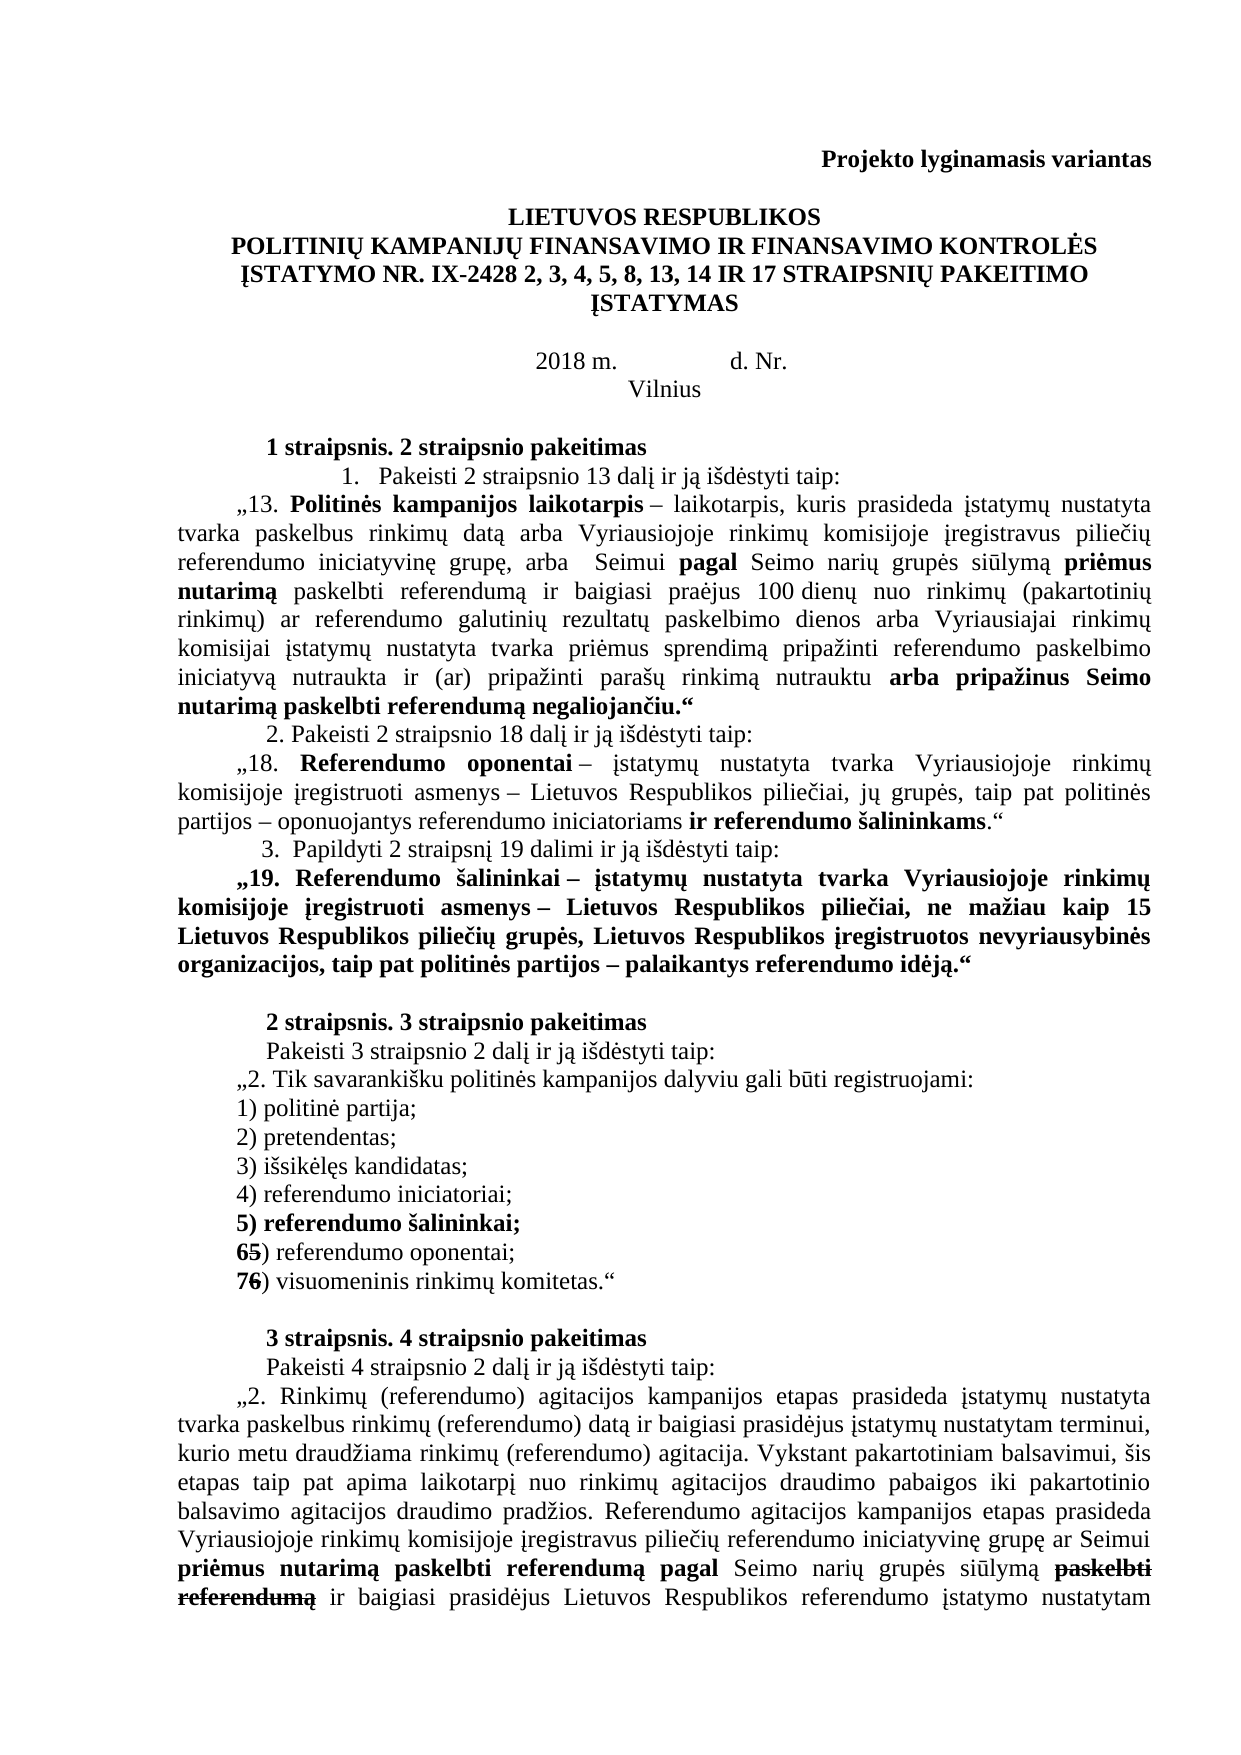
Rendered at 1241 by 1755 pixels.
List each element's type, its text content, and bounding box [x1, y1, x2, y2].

text 2) pretendentas; [177, 1122, 1152, 1151]
text 2. Pakeisti 2 straipsnio 18 dalį ir ją išdėstyti taip: [177, 719, 1152, 748]
text 76) visuomeninis rinkimų komitetas.“ [177, 1266, 1152, 1294]
text 1 straipsnis. 2 straipsnio pakeitimas [177, 432, 1152, 461]
text Pakeisti 4 straipsnio 2 dalį ir ją išdėstyti taip: [177, 1352, 1152, 1381]
text 3 straipsnis. 4 straipsnio pakeitimas [177, 1323, 1152, 1352]
text 4) referendumo iniciatoriai; [177, 1179, 1152, 1208]
text „19. Referendumo šalininkai – įstatymų nustatyta tvarka Vyriausiojoje rinkimų komisijoje įregistruoti asmenys – Lietuvos Respublikos piliečiai, ne mažiau kaip 15 Lietuvos Respublikos piliečių grupės, Lietuvos Respublikos įregistruotos nevyriausybinės organizacijos, taip pat politinės partijos – palaikantys referendumo idėją.“ [177, 863, 1152, 978]
text POLITINIŲ KAMPANIJŲ FINANSAVIMO IR FINANSAVIMO KONTROLĖS [177, 231, 1152, 259]
text 2 straipsnis. 3 straipsnio pakeitimas [177, 1007, 1152, 1036]
text 65) referendumo oponentai; [177, 1237, 1152, 1266]
text 3. Papildyti 2 straipsnį 19 dalimi ir ją išdėstyti taip: [177, 834, 1152, 863]
text „18. Referendumo oponentai – įstatymų nustatyta tvarka Vyriausiojoje rinkimų komisijoje įregistruoti asmenys – Lietuvos Respublikos piliečiai, jų grupės, taip pat politinės partijos – oponuojantys referendumo iniciatoriams ir referendumo šalininkams.“ [177, 748, 1152, 834]
text LIETUVOS RESPUBLIKOS [177, 202, 1152, 231]
text 5) referendumo šalininkai; [177, 1208, 1152, 1237]
text „13. Politinės kampanijos laikotarpis – laikotarpis, kuris prasideda įstatymų nustatyta tvarka paskelbus rinkimų datą arba Vyriausiojoje rinkimų komisijoje įregistravus piliečių referendumo iniciatyvinę grupę, arba Seimui pagal Seimo narių grupės siūlymą priėmus nutarimą paskelbti referendumą ir baigiasi praėjus 100 dienų nuo rinkimų (pakartotinių rinkimų) ar referendumo galutinių rezultatų paskelbimo dienos arba Vyriausiajai rinkimų komisijai įstatymų nustatyta tvarka priėmus sprendimą pripažinti referendumo paskelbimo iniciatyvą nutraukta ir (ar) pripažinti parašų rinkimą nutrauktu arba pripažinus Seimo nutarimą paskelbti referendumą negaliojančiu.“ [177, 489, 1152, 719]
text Pakeisti 3 straipsnio 2 dalį ir ją išdėstyti taip: [177, 1036, 1152, 1064]
text Vilnius [177, 374, 1152, 403]
list Pakeisti 2 straipsnio 13 dalį ir ją išdėstyti taip: [341, 461, 1152, 489]
text 1) politinė partija; [177, 1093, 1152, 1122]
text 2018 m. d. Nr. [177, 346, 1152, 374]
text „2. Tik savarankišku politinės kampanijos dalyviu gali būti registruojami: [177, 1064, 1152, 1093]
text 3) išsikėlęs kandidatas; [177, 1151, 1152, 1179]
text „2. Rinkimų (referendumo) agitacijos kampanijos etapas prasideda įstatymų nustatyta tvarka paskelbus rinkimų (referendumo) datą ir baigiasi prasidėjus įstatymų nustatytam terminui, kurio metu draudžiama rinkimų (referendumo) agitacija. Vykstant pakartotiniam balsavimui, šis etapas taip pat apima laikotarpį nuo rinkimų agitacijos draudimo pabaigos iki pakartotinio balsavimo agitacijos draudimo pradžios. Referendumo agitacijos kampanijos etapas prasideda Vyriausiojoje rinkimų komisijoje įregistravus piliečių referendumo iniciatyvinę grupę ar Seimui priėmus nutarimą paskelbti referendumą pagal Seimo narių grupės siūlymą paskelbti referendumą ir baigiasi prasidėjus Lietuvos Respublikos referendumo įstatymo nustatytam [177, 1381, 1152, 1611]
text Projekto lyginamasis variantas [177, 144, 1152, 173]
text ĮSTATYMO NR. IX-2428 2, 3, 4, 5, 8, 13, 14 ir 17 STRAIPSNIŲ PAKEITIMO ĮSTATYMAS [177, 259, 1152, 317]
